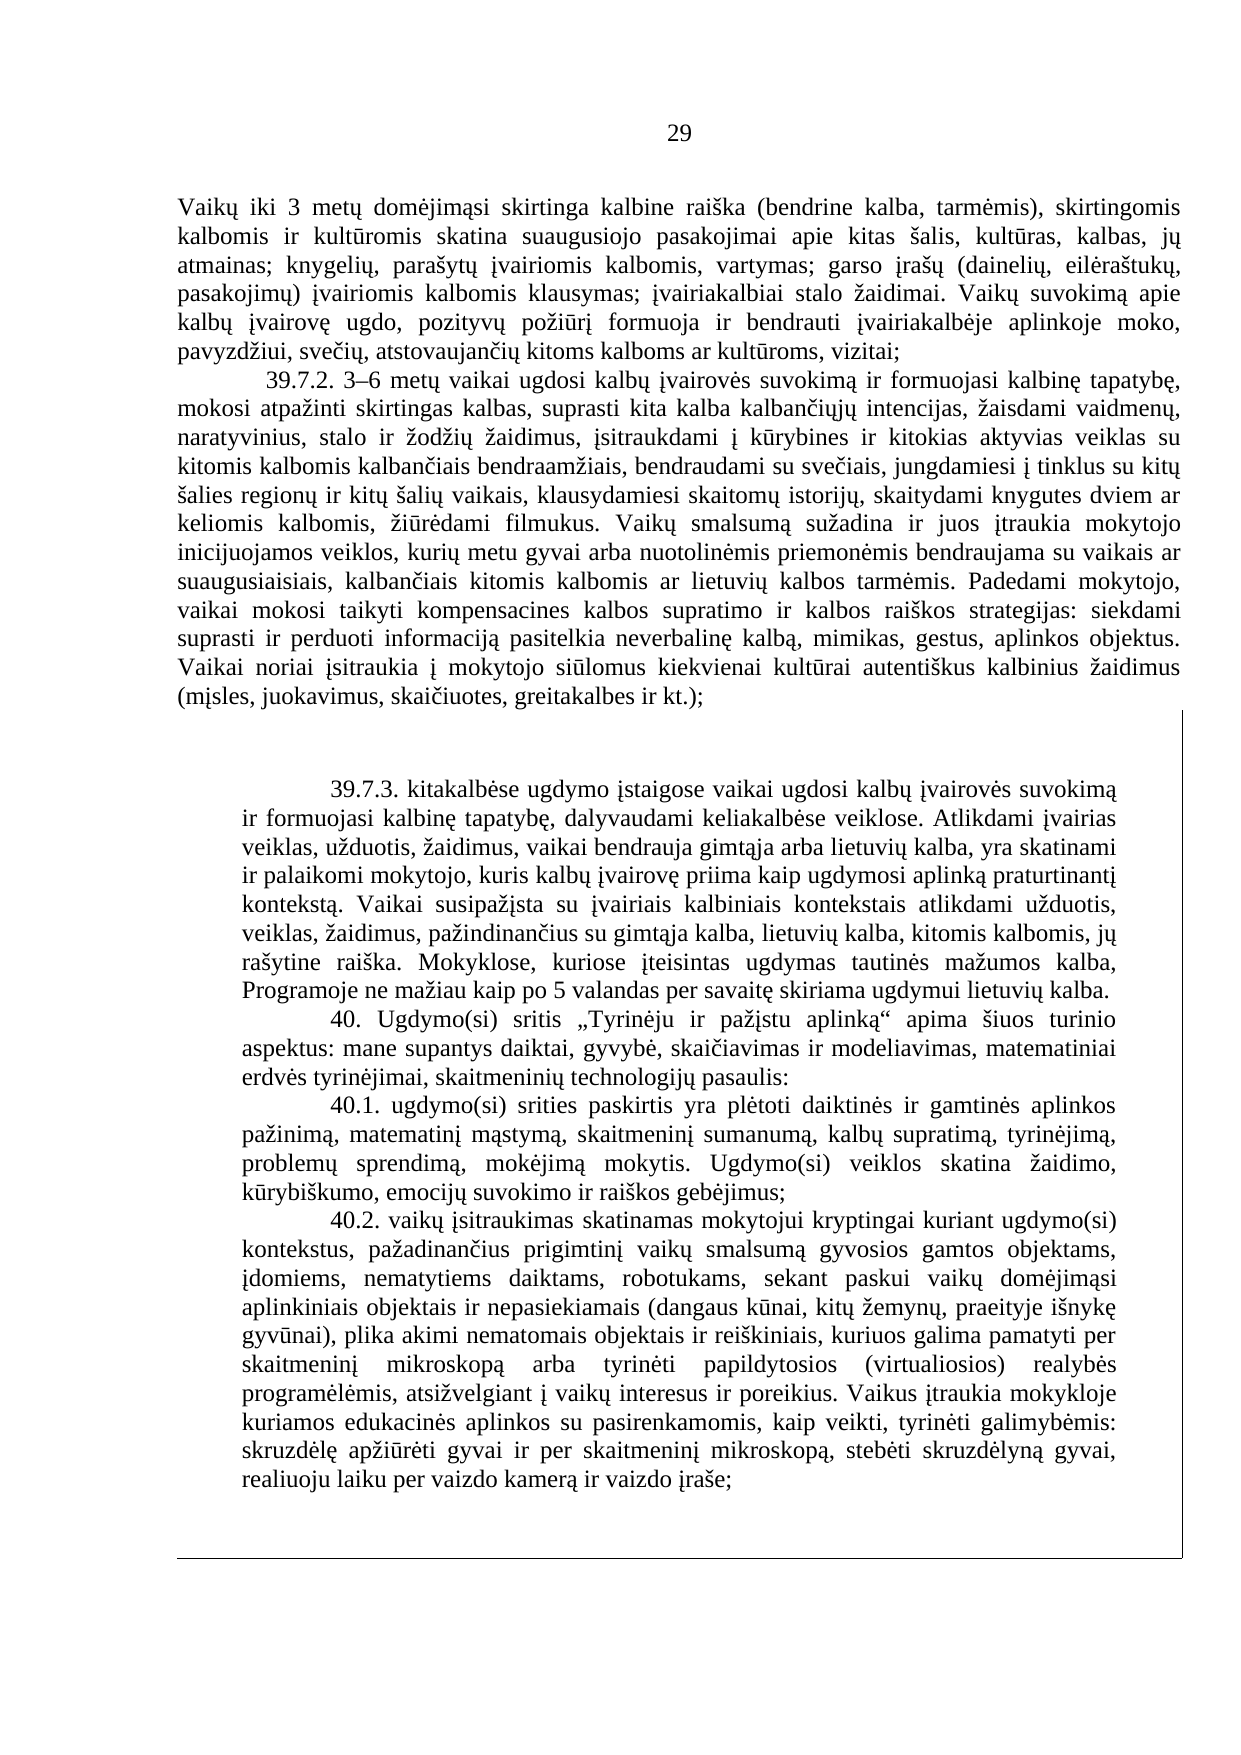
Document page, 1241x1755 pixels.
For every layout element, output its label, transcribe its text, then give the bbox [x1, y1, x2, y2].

text 40.2. vaikų įsitraukimas skatinamas mokytojui kryptingai kuriant ugdymo(si) kontekstus, pažadinančius prigimtinį vaikų smalsumą gyvosios gamtos objektams, įdomiems, nematytiems daiktams, robotukams, sekant paskui vaikų domėjimąsi aplinkiniais objektais ir nepasiekiamais (dangaus kūnai, kitų žemynų, praeityje išnykę gyvūnai), plika akimi nematomais objektais ir reiškiniais, kuriuos galima pamatyti per skaitmeninį mikroskopą arba tyrinėti papildytosios (virtualiosios) realybės programėlėmis, atsižvelgiant į vaikų interesus ir poreikius. Vaikus įtraukia mokykloje kuriamos edukacinės aplinkos su pasirenkamomis, kaip veikti, tyrinėti galimybėmis: skruzdėlę apžiūrėti gyvai ir per skaitmeninį mikroskopą, stebėti skruzdėlyną gyvai, realiuoju laiku per vaizdo kamerą ir vaizdo įraše; [177, 1206, 1182, 1558]
text 39.7.2. 3–6 metų vaikai ugdosi kalbų įvairovės suvokimą ir formuojasi kalbinę tapatybę, mokosi atpažinti skirtingas kalbas, suprasti kita kalba kalbančiųjų intencijas, žaisdami vaidmenų, naratyvinius, stalo ir žodžių žaidimus, įsitraukdami į kūrybines ir kitokias aktyvias veiklas su kitomis kalbomis kalbančiais bendraamžiais, bendraudami su svečiais, jungdamiesi į tinklus su kitų šalies regionų ir kitų šalių vaikais, klausydamiesi skaitomų istorijų, skaitydami knygutes dviem ar keliomis kalbomis, žiūrėdami filmukus. Vaikų smalsumą sužadina ir juos įtraukia mokytojo inicijuojamos veiklos, kurių metu gyvai arba nuotolinėmis priemonėmis bendraujama su vaikais ar suaugusiaisiais, kalbančiais kitomis kalbomis ar lietuvių kalbos tarmėmis. Padedami mokytojo, vaikai mokosi taikyti kompensacines kalbos supratimo ir kalbos raiškos strategijas: siekdami suprasti ir perduoti informaciją pasitelkia neverbalinę kalbą, mimikas, gestus, aplinkos objektus. Vaikai noriai įsitraukia į mokytojo siūlomus kiekvienai kultūrai autentiškus kalbinius žaidimus (mįsles, juokavimus, skaičiuotes, greitakalbes ir kt.); [177, 365, 1182, 710]
text 40. Ugdymo(si) sritis „Tyrinėju ir pažįstu aplinką“ apima šiuos turinio aspektus: mane supantys daiktai, gyvybė, skaičiavimas ir modeliavimas, matematiniai erdvės tyrinėjimai, skaitmeninių technologijų pasaulis: [177, 1004, 1182, 1091]
text 40.1. ugdymo(si) srities paskirtis yra plėtoti daiktinės ir gamtinės aplinkos pažinimą, matematinį mąstymą, skaitmeninį sumanumą, kalbų supratimą, tyrinėjimą, problemų sprendimą, mokėjimą mokytis. Ugdymo(si) veiklos skatina žaidimo, kūrybiškumo, emocijų suvokimo ir raiškos gebėjimus; [177, 1091, 1182, 1206]
text 39.7.3. kitakalbėse ugdymo įstaigose vaikai ugdosi kalbų įvairovės suvokimą ir formuojasi kalbinę tapatybę, dalyvaudami keliakalbėse veiklose. Atlikdami įvairias veiklas, užduotis, žaidimus, vaikai bendrauja gimtąja arba lietuvių kalba, yra skatinami ir palaikomi mokytojo, kuris kalbų įvairovę priima kaip ugdymosi aplinką praturtinantį kontekstą. Vaikai susipažįsta su įvairiais kalbiniais kontekstais atlikdami užduotis, veiklas, žaidimus, pažindinančius su gimtąja kalba, lietuvių kalba, kitomis kalbomis, jų rašytine raiška. Mokyklose, kuriose įteisintas ugdymas tautinės mažumos kalba, Programoje ne mažiau kaip po 5 valandas per savaitę skiriama ugdymui lietuvių kalba. [177, 710, 1182, 1004]
text Vaikų iki 3 metų domėjimąsi skirtinga kalbine raiška (bendrine kalba, tarmėmis), skirtingomis kalbomis ir kultūromis skatina suaugusiojo pasakojimai apie kitas šalis, kultūras, kalbas, jų atmainas; knygelių, parašytų įvairiomis kalbomis, vartymas; garso įrašų (dainelių, eilėraštukų, pasakojimų) įvairiomis kalbomis klausymas; įvairiakalbiai stalo žaidimai. Vaikų suvokimą apie kalbų įvairovę ugdo, pozityvų požiūrį formuoja ir bendrauti įvairiakalbėje aplinkoje moko, pavyzdžiui, svečių, atstovaujančių kitoms kalboms ar kultūroms, vizitai; [177, 192, 1182, 365]
